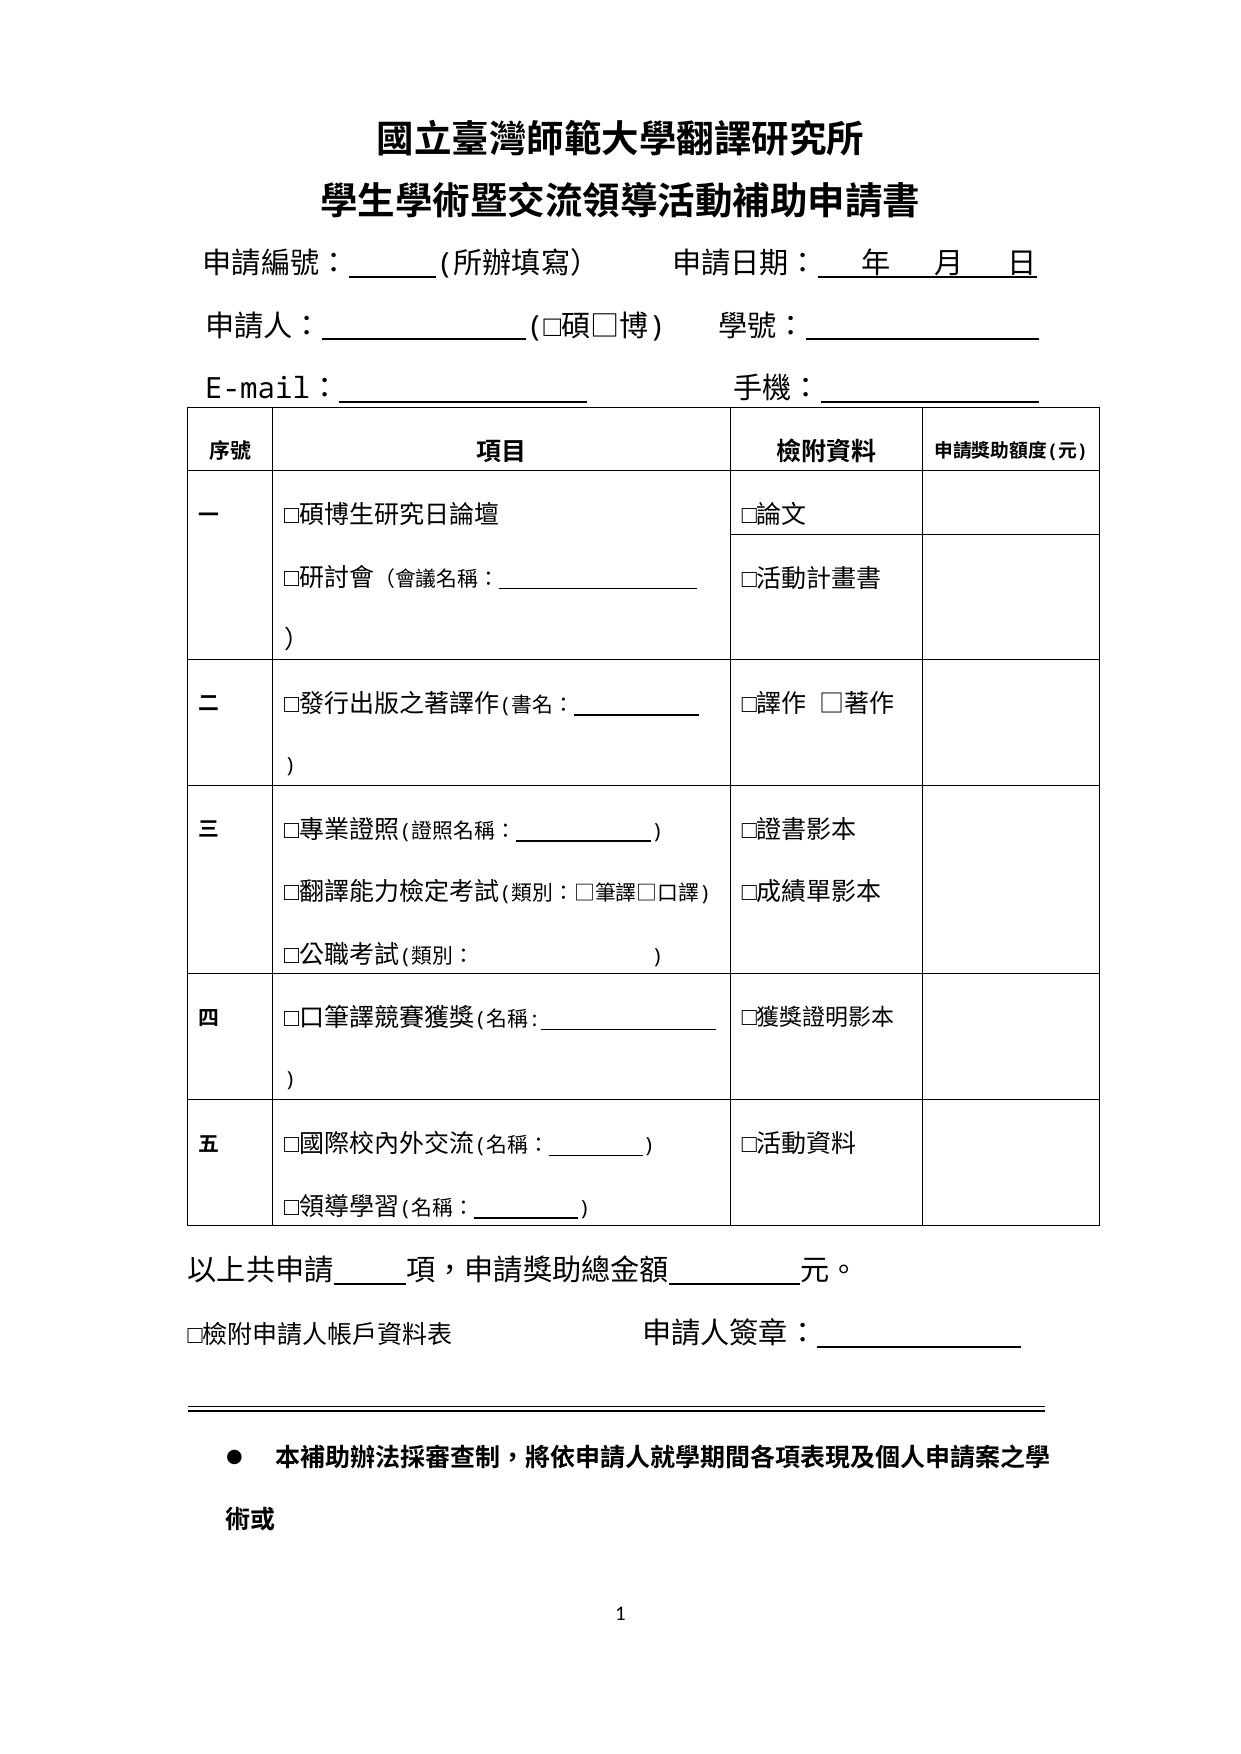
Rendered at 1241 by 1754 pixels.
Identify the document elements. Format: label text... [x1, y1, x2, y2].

table_cell □獲獎證明影本 [731, 974, 922, 1099]
text □檢附申請人帳戶資料表 申請人簽章： [187, 1289, 1053, 1351]
table_cell [923, 974, 1099, 1099]
text 學生學術暨交流領導活動補助申請書 [187, 157, 1053, 219]
table_cell 二 [188, 660, 272, 785]
table_cell 五 [188, 1100, 272, 1225]
table_cell [923, 660, 1099, 785]
text 申請人： (□碩□博) 學號： [187, 282, 1053, 344]
text E-mail： 手機： [187, 344, 1053, 407]
list 本補助辦法採審查制，將依申請人就學期間各項表現及個人申請案之學術或 [225, 1414, 1053, 1539]
table_cell [923, 471, 1099, 534]
table_cell □國際校內外交流(名稱： ) □領導學習(名稱： ) [273, 1100, 730, 1225]
text 國立臺灣師範大學翻譯研究所 [187, 94, 1053, 157]
table_cell □活動資料 [731, 1100, 922, 1225]
table_cell □碩博生研究日論壇 □研討會（會議名稱： ） [273, 471, 730, 659]
text 以上共申請 項，申請獎助總金額 元。 [187, 1226, 1053, 1289]
table_cell [923, 786, 1099, 973]
table_header 檢附資料 [731, 408, 922, 470]
table_header 項目 [273, 408, 730, 470]
table_header 序號 [188, 408, 272, 470]
table_cell 一 [188, 471, 272, 659]
table_cell □譯作 □著作 [731, 660, 922, 785]
table_cell □證書影本 □成績單影本 [731, 786, 922, 973]
table_cell 四 [188, 974, 272, 1099]
table_header 申請獎助額度(元) [923, 408, 1099, 470]
table_cell [923, 535, 1099, 659]
table_cell □發行出版之著譯作(書名： ) [273, 660, 730, 785]
text 申請編號： (所辦填寫） 申請日期： 年 月 日 [187, 219, 1053, 282]
table_cell □專業證照(證照名稱： ) □翻譯能力檢定考試(類別：□筆譯□口譯) □公職考試(類別： ) [273, 786, 730, 973]
table_cell 三 [188, 786, 272, 973]
table_cell [923, 1100, 1099, 1225]
table_cell □論文 [731, 471, 922, 534]
table_cell □口筆譯競賽獲獎(名稱: ) [273, 974, 730, 1099]
table_cell □活動計畫書 [731, 535, 922, 659]
